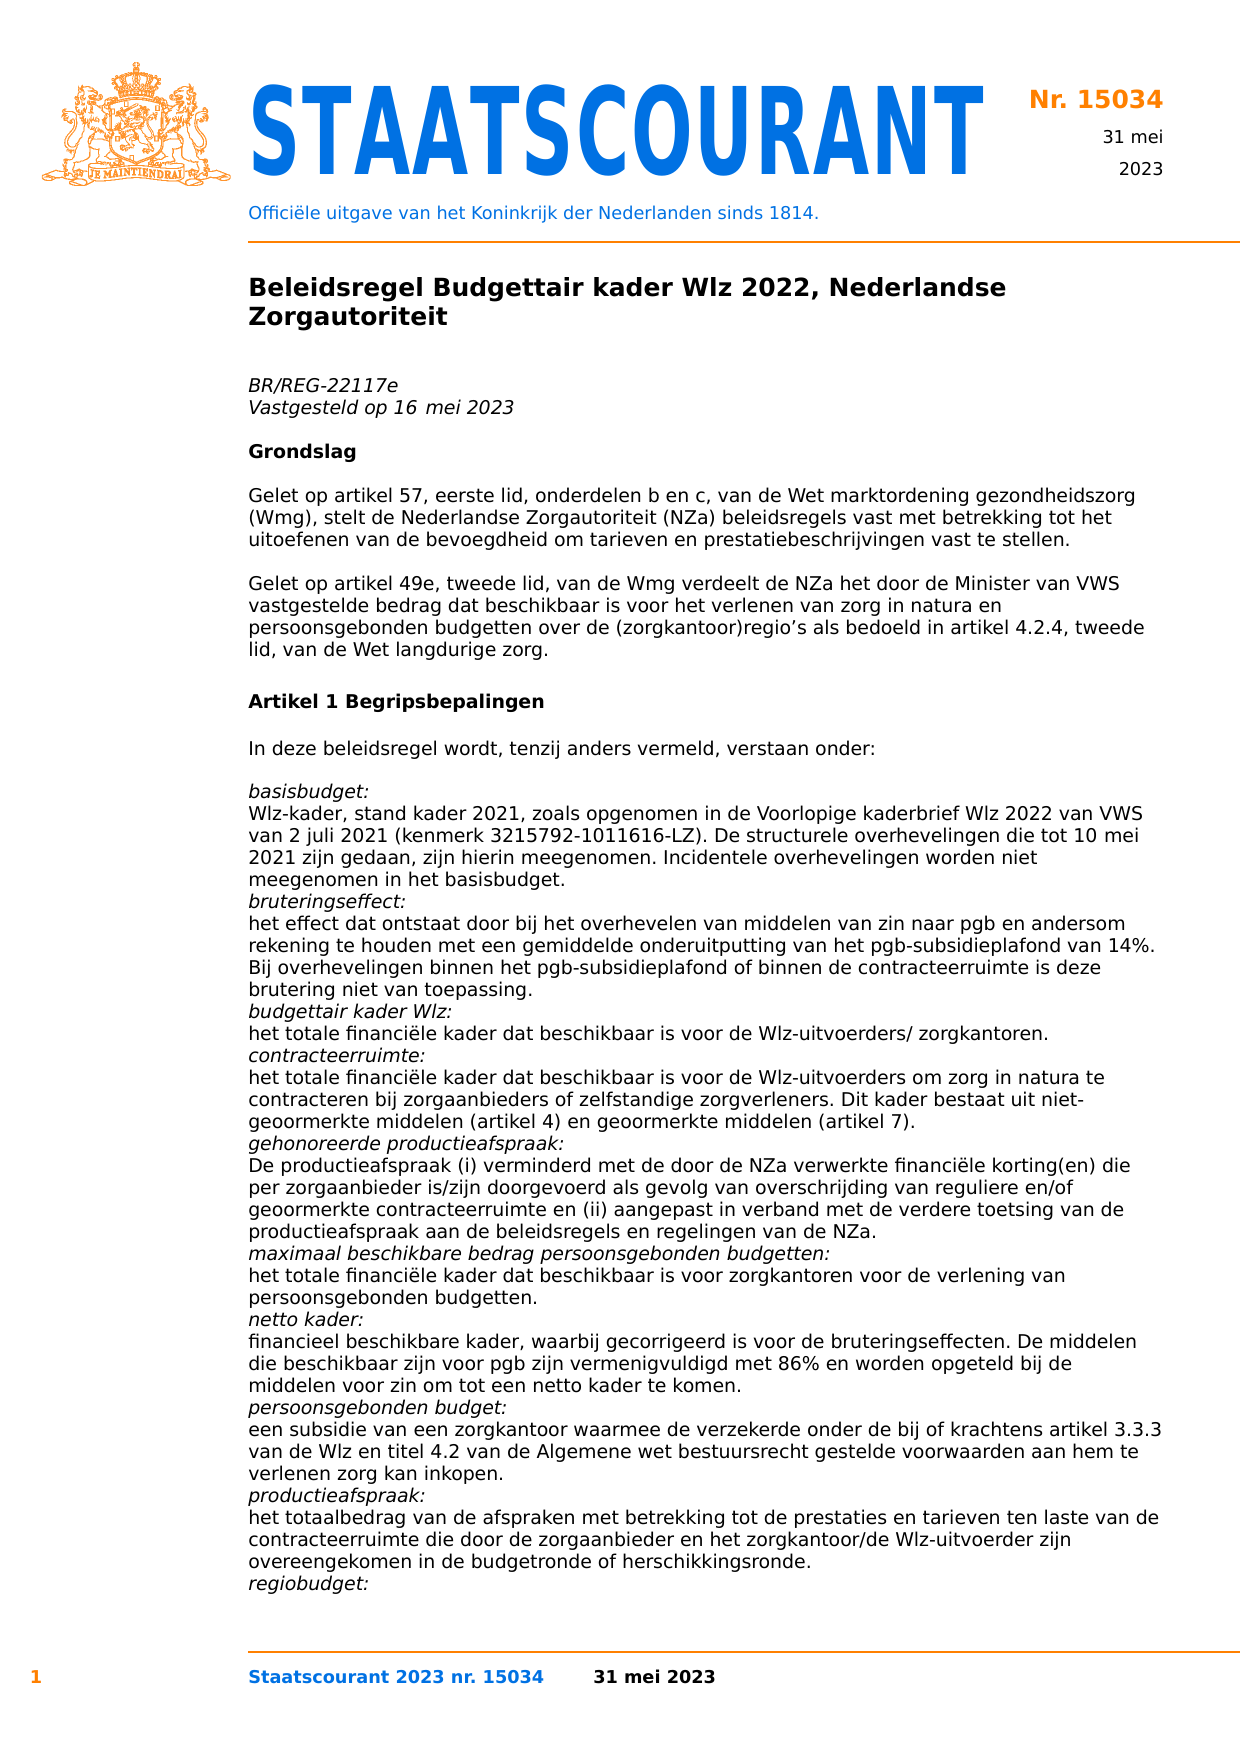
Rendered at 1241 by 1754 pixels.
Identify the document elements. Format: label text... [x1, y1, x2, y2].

subtitle Grondslag [248, 441, 1163, 463]
table_header Nr. 15034 [998, 62, 1240, 121]
subtitle Beleidsregel Budgettair kader Wlz 2022, Nederlandse Zorgautoriteit [248, 273, 1163, 331]
text Gelet op artikel 49e, tweede lid, van de Wmg verdeelt de NZa het door de Minister van VWS vastgestelde bedrag dat beschikbaar is voor het verlenen van zorg in natura en persoonsgebonden budgetten over de (zorgkantoor)regio’s als bedoeld in artikel 4.2.4, tweede lid, van de Wet langdurige zorg. [248, 573, 1163, 661]
text Wlz-kader, stand kader 2021, zoals opgenomen in de Voorlopige kaderbrief Wlz 2022 van VWS van 2 juli 2021 (kenmerk 3215792-1011616-LZ). De structurele overhevelingen die tot 10 mei 2021 zijn gedaan, zijn hierin meegenomen. Incidentele overhevelingen worden niet meegenomen in het basisbudget. [248, 803, 1163, 891]
text regiobudget: [248, 1573, 1163, 1594]
text het totaalbedrag van de afspraken met betrekking tot de prestaties en tarieven ten laste van de contracteerruimte die door de zorgaanbieder en het zorgkantoor/de Wlz-uitvoerder zijn overeengekomen in de budgetronde of herschikkingsronde. [248, 1507, 1163, 1573]
text maximaal beschikbare bedrag persoonsgebonden budgetten: [248, 1243, 1163, 1265]
text BR/REG-22117e [248, 375, 1163, 397]
text het totale financiële kader dat beschikbaar is voor de Wlz-uitvoerders om zorg in natura te contracteren bij zorgaanbieders of zelfstandige zorgverleners. Dit kader bestaat uit niet-geoormerkte middelen (artikel 4) en geoormerkte middelen (artikel 7). [248, 1067, 1163, 1133]
text persoonsgebonden budget: [248, 1397, 1163, 1419]
table_header [25, 62, 248, 241]
picture [41, 62, 231, 186]
table_cell Officiële uitgave van het Koninkrijk der Nederlanden sinds 1814. [248, 203, 1240, 241]
text In deze beleidsregel wordt, tenzij anders vermeld, verstaan onder: [248, 737, 1163, 759]
text bruteringseffect: [248, 891, 1163, 913]
text netto kader: [248, 1309, 1163, 1331]
text contracteerruimte: [248, 1045, 1163, 1067]
text productieafspraak: [248, 1485, 1163, 1507]
text Vastgesteld op 16 mei 2023 [248, 397, 1163, 419]
text Gelet op artikel 57, eerste lid, onderdelen b en c, van de Wet marktordening gezondheidszorg (Wmg), stelt de Nederlandse Zorgautoriteit (NZa) beleidsregels vast met betrekking tot het uitoefenen van de bevoegdheid om tarieven en prestatiebeschrijvingen vast te stellen. [248, 485, 1163, 551]
subtitle Artikel 1 Begripsbepalingen [248, 691, 1163, 712]
text De productieafspraak (i) verminderd met de door de NZa verwerkte financiële korting(en) die per zorgaanbieder is/zijn doorgevoerd als gevolg van overschrijding van reguliere en/of geoormerkte contracteerruimte en (ii) aangepast in verband met de verdere toetsing van de productieafspraak aan de beleidsregels en regelingen van de NZa. [248, 1155, 1163, 1243]
table_cell 2023 [998, 153, 1240, 203]
table_header STAATSCOURANT [248, 62, 998, 203]
text het totale financiële kader dat beschikbaar is voor zorgkantoren voor de verlening van persoonsgebonden budgetten. [248, 1265, 1163, 1309]
text financieel beschikbare kader, waarbij gecorrigeerd is voor de bruteringseffecten. De middelen die beschikbaar zijn voor pgb zijn vermenigvuldigd met 86% en worden opgeteld bij de middelen voor zin om tot een netto kader te komen. [248, 1331, 1163, 1397]
text basisbudget: [248, 781, 1163, 803]
text een subsidie van een zorgkantoor waarmee de verzekerde onder de bij of krachtens artikel 3.3.3 van de Wlz en titel 4.2 van de Algemene wet bestuursrecht gestelde voorwaarden aan hem te verlenen zorg kan inkopen. [248, 1419, 1163, 1485]
text gehonoreerde productieafspraak: [248, 1133, 1163, 1155]
text budgettair kader Wlz: [248, 1001, 1163, 1023]
table_cell 31 mei [998, 121, 1240, 153]
text het totale financiële kader dat beschikbaar is voor de Wlz-uitvoerders/ zorgkantoren. [248, 1023, 1163, 1045]
text het effect dat ontstaat door bij het overhevelen van middelen van zin naar pgb en andersom rekening te houden met een gemiddelde onderuitputting van het pgb-subsidieplafond van 14%. Bij overhevelingen binnen het pgb-subsidieplafond of binnen de contracteerruimte is deze brutering niet van toepassing. [248, 913, 1163, 1001]
